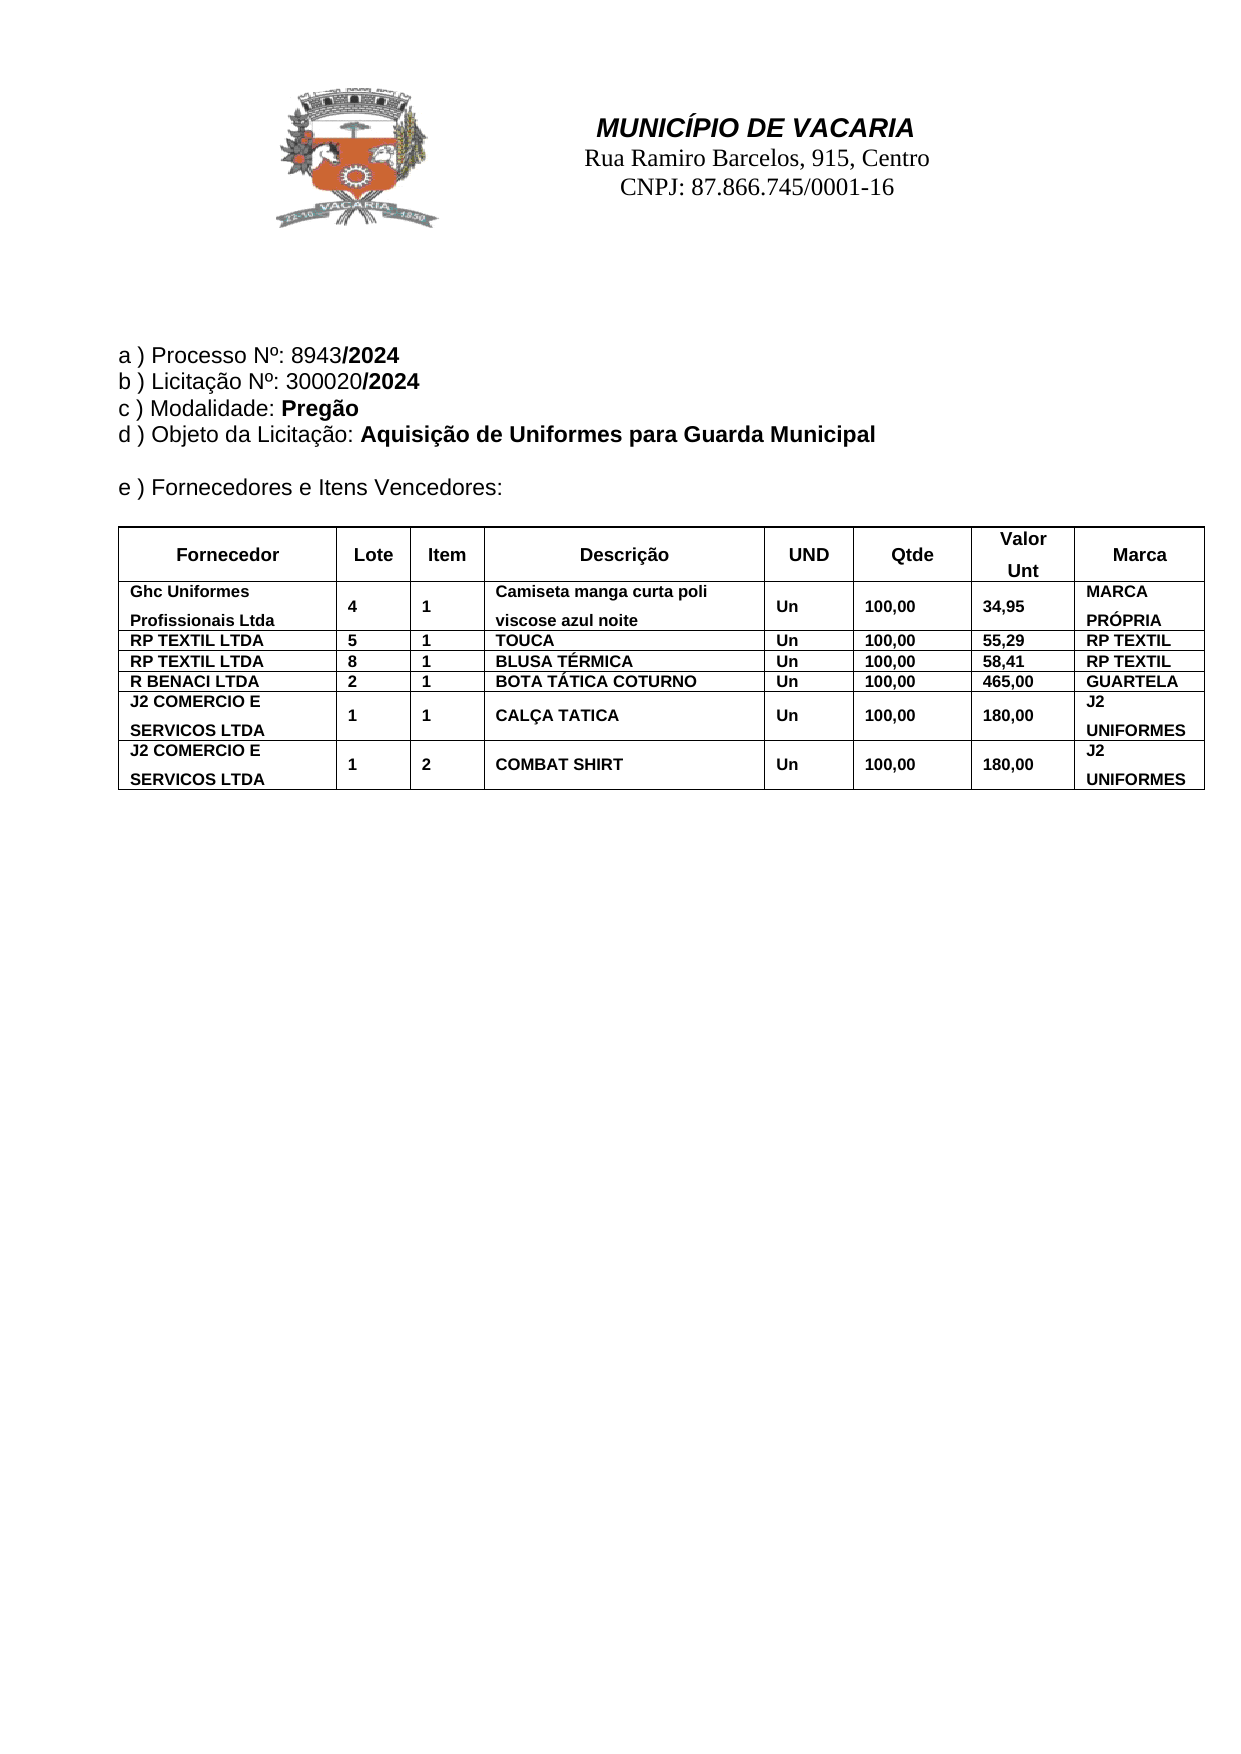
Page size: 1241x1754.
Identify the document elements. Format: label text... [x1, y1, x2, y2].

table_header Lote [337, 528, 410, 581]
table_cell 1 [411, 631, 484, 650]
table_cell 34,95 [972, 582, 1074, 630]
table_cell RP TEXTIL [1075, 651, 1204, 671]
text a ) Processo Nº: 8943/2024 [118, 342, 1122, 368]
table_cell J2 COMERCIO E SERVICOS LTDA [119, 741, 336, 789]
table_header Qtde [854, 528, 971, 581]
table_cell GUARTELA [1075, 672, 1204, 691]
table_cell 180,00 [972, 692, 1074, 740]
table_cell R BENACI LTDA [119, 672, 336, 691]
table_cell RP TEXTIL [1075, 631, 1204, 650]
table_cell COMBAT SHIRT [485, 741, 764, 789]
table_cell BOTA TÁTICA COTURNO [485, 672, 764, 691]
table_header Marca [1075, 528, 1204, 581]
table_header Descrição [485, 528, 764, 581]
table_cell J2 UNIFORMES [1075, 741, 1204, 789]
table_cell J2 COMERCIO E SERVICOS LTDA [119, 692, 336, 740]
text e ) Fornecedores e Itens Vencedores: [118, 474, 1122, 500]
table_cell CALÇA TATICA [485, 692, 764, 740]
text d ) Objeto da Licitação: Aquisição de Uniformes para Guarda Municipal [118, 421, 1122, 447]
table_cell 100,00 [854, 741, 971, 789]
table_cell 1 [337, 692, 410, 740]
table_cell 4 [337, 582, 410, 630]
table_cell BLUSA TÉRMICA [485, 651, 764, 671]
table_cell Un [765, 631, 853, 650]
table_cell 55,29 [972, 631, 1074, 650]
table_cell 1 [411, 582, 484, 630]
table_cell 100,00 [854, 672, 971, 691]
table_cell Un [765, 672, 853, 691]
table_cell 5 [337, 631, 410, 650]
table_header UND [765, 528, 853, 581]
table_header Fornecedor [119, 528, 336, 581]
table_cell 180,00 [972, 741, 1074, 789]
table_cell J2 UNIFORMES [1075, 692, 1204, 740]
text c ) Modalidade: Pregão [118, 394, 1122, 421]
table_cell RP TEXTIL LTDA [119, 651, 336, 671]
picture [275, 87, 442, 228]
table_header MUNICÍPIO DE VACARIA Rua Ramiro Barcelos, 915, Centro CNPJ: 87.866.745/0001-16 [469, 88, 1045, 229]
table_header [248, 88, 469, 229]
table_cell 100,00 [854, 582, 971, 630]
table_cell 100,00 [854, 692, 971, 740]
table_cell Ghc Uniformes Profissionais Ltda [119, 582, 336, 630]
table_cell Un [765, 741, 853, 789]
table_header Item [411, 528, 484, 581]
table_cell RP TEXTIL LTDA [119, 631, 336, 650]
table_cell Un [765, 692, 853, 740]
table_cell 8 [337, 651, 410, 671]
table_cell 1 [411, 651, 484, 671]
table_cell Un [765, 651, 853, 671]
table_cell 1 [337, 741, 410, 789]
table_cell 1 [411, 672, 484, 691]
table_cell Camiseta manga curta poli viscose azul noite [485, 582, 764, 630]
table_cell 2 [337, 672, 410, 691]
table_header Valor Unt [972, 528, 1074, 581]
table_cell 100,00 [854, 631, 971, 650]
table_cell MARCA PRÓPRIA [1075, 582, 1204, 630]
table_cell Un [765, 582, 853, 630]
table_cell 2 [411, 741, 484, 789]
table_cell TOUCA [485, 631, 764, 650]
table_cell 58,41 [972, 651, 1074, 671]
table_cell 465,00 [972, 672, 1074, 691]
table_cell 100,00 [854, 651, 971, 671]
table_cell 1 [411, 692, 484, 740]
text b ) Licitação Nº: 300020/2024 [118, 368, 1122, 394]
